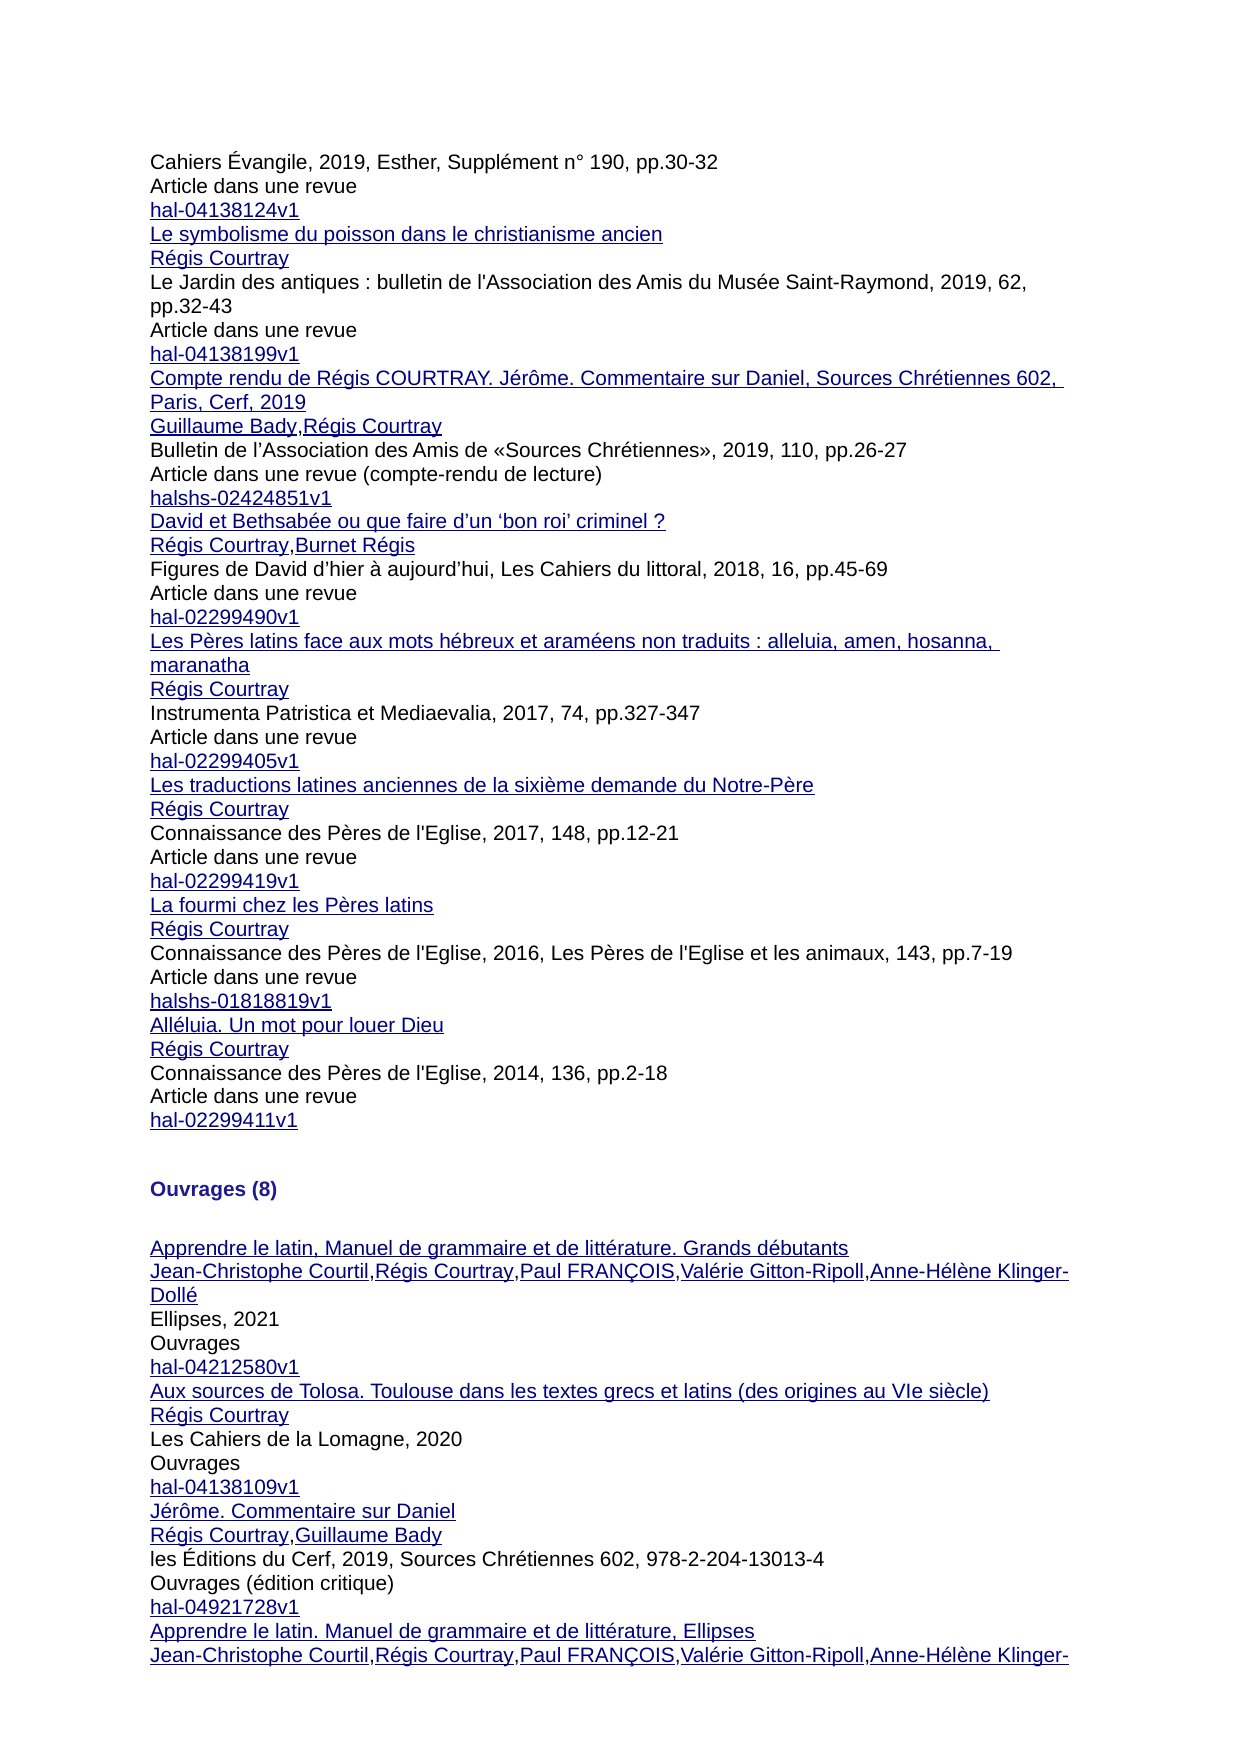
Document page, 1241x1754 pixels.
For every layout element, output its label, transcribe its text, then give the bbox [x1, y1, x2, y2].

table_cell Aux sources de Tolosa. Toulouse dans les textes grecs et latins (des origines au VIe siècle) Régis Courtray Les Cahiers de la Lomagne, 2020 Ouvrages hal-04138109v1 [150, 1379, 1090, 1499]
table_cell Compte rendu de Régis COURTRAY. Jérôme. Commentaire sur Daniel, Sources Chrétiennes 602, Paris, Cerf, 2019 Guillaume Bady,Régis Courtray Bulletin de l’Association des Amis de «Sources Chrétiennes», 2019, 110, pp.26-27 Article dans une revue (compte-rendu de lecture) halshs-02424851v1 [150, 366, 1090, 509]
table_header Apprendre le latin, Manuel de grammaire et de littérature. Grands débutants Jean-Christophe Courtil,Régis Courtray,Paul FRANÇOIS,Valérie Gitton-Ripoll,Anne-Hélène Klinger-Dollé Ellipses, 2021 Ouvrages hal-04212580v1 [150, 1235, 1090, 1379]
table_cell Apprendre le latin. Manuel de grammaire et de littérature, Ellipses Jean-Christophe Courtil,Régis Courtray,Paul FRANÇOIS,Valérie Gitton-Ripoll,Anne-Hélène Klinger- [150, 1619, 1090, 1667]
table_cell La fourmi chez les Pères latins Régis Courtray Connaissance des Pères de l'Eglise, 2016, Les Pères de l'Eglise et les animaux, 143, pp.7-19 Article dans une revue halshs-01818819v1 [150, 893, 1090, 1012]
table_cell Les traductions latines anciennes de la sixième demande du Notre-Père Régis Courtray Connaissance des Pères de l'Eglise, 2017, 148, pp.12-21 Article dans une revue hal-02299419v1 [150, 773, 1090, 893]
table_cell Alléluia. Un mot pour louer Dieu Régis Courtray Connaissance des Pères de l'Eglise, 2014, 136, pp.2-18 Article dans une revue hal-02299411v1 [150, 1013, 1090, 1132]
subtitle Ouvrages (8) [150, 1177, 1090, 1201]
table_cell Jérôme. Commentaire sur Daniel Régis Courtray,Guillaume Bady les Éditions du Cerf, 2019, Sources Chrétiennes 602, 978-2-204-13013-4 Ouvrages (édition critique) hal-04921728v1 [150, 1499, 1090, 1619]
table_cell Cahiers Évangile, 2019, Esther, Supplément n° 190, pp.30-32 Article dans une revue hal-04138124v1 [150, 150, 1090, 222]
table_cell Les Pères latins face aux mots hébreux et araméens non traduits : alleluia, amen, hosanna, maranatha Régis Courtray Instrumenta Patristica et Mediaevalia, 2017, 74, pp.327-347 Article dans une revue hal-02299405v1 [150, 629, 1090, 773]
table_cell David et Bethsabée ou que faire d’un ‘bon roi’ criminel ? Régis Courtray,Burnet Régis Figures de David d’hier à aujourd’hui, Les Cahiers du littoral, 2018, 16, pp.45-69 Article dans une revue hal-02299490v1 [150, 509, 1090, 629]
table_cell Le symbolisme du poisson dans le christianisme ancien Régis Courtray Le Jardin des antiques : bulletin de l'Association des Amis du Musée Saint-Raymond, 2019, 62, pp.32-43 Article dans une revue hal-04138199v1 [150, 222, 1090, 366]
